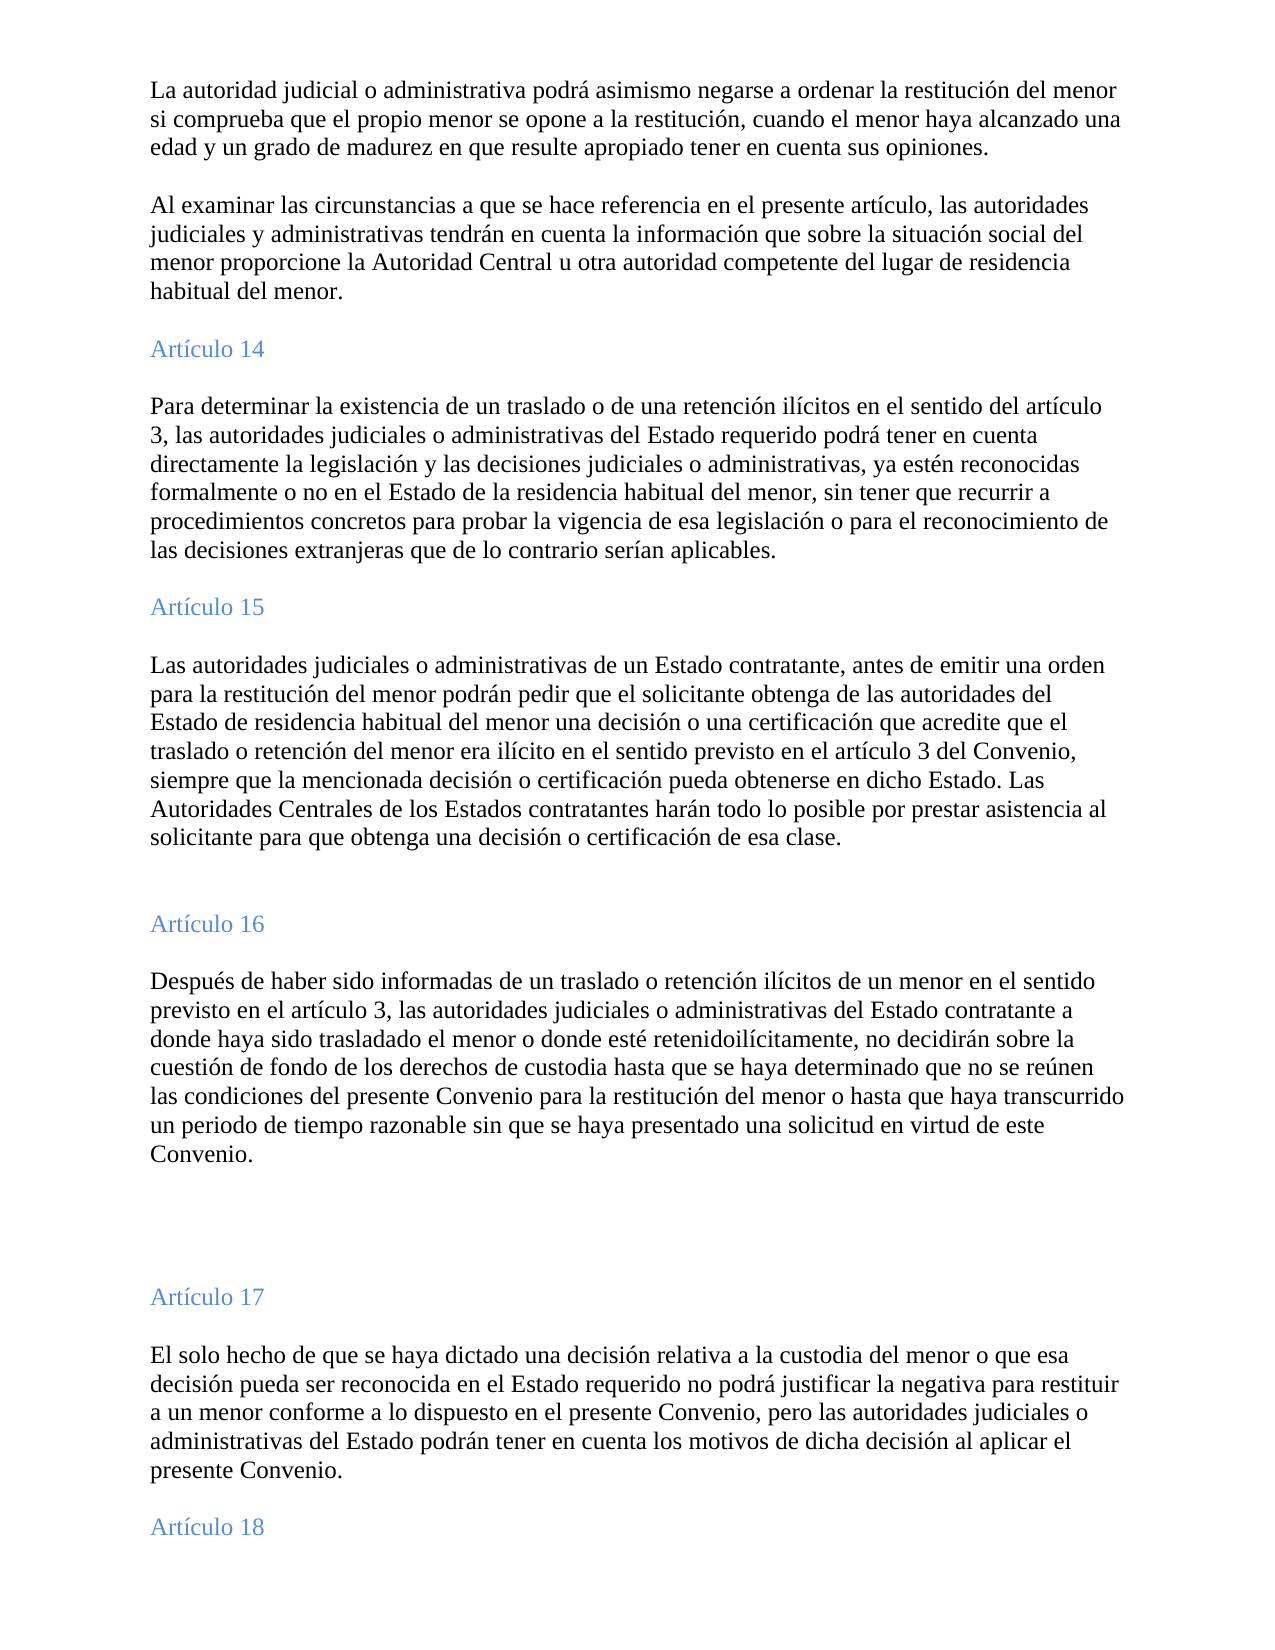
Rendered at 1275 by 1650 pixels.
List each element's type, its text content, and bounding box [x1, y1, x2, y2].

text El solo hecho de que se haya dictado una decisión relativa a la custodia del menor o que esa decisión pueda ser reconocida en el Estado requerido no podrá justificar la negativa para restituir a un menor conforme a lo dispuesto en el presente Convenio, pero las autoridades judiciales o administrativas del Estado podrán tener en cuenta los motivos de dicha decisión al aplicar el presente Convenio. [150, 1340, 1125, 1484]
text Al examinar las circunstancias a que se hace referencia en el presente artículo, las autoridades judiciales y administrativas tendrán en cuenta la información que sobre la situación social del menor proporcione la Autoridad Central u otra autoridad competente del lugar de residencia habitual del menor. [150, 190, 1125, 305]
text Artículo 18 [150, 1512, 1125, 1541]
text Artículo 15 [150, 592, 1125, 621]
text Artículo 14 [150, 334, 1125, 362]
text La autoridad judicial o administrativa podrá asimismo negarse a ordenar la restitución del menor si comprueba que el propio menor se opone a la restitución, cuando el menor haya alcanzado una edad y un grado de madurez en que resulte apropiado tener en cuenta sus opiniones. [150, 75, 1125, 161]
text Después de haber sido informadas de un traslado o retención ilícitos de un menor en el sentido previsto en el artículo 3, las autoridades judiciales o administrativas del Estado contratante a donde haya sido trasladado el menor o donde esté retenidoilícitamente, no decidirán sobre la cuestión de fondo de los derechos de custodia hasta que se haya determinado que no se reúnen las condiciones del presente Convenio para la restitución del menor o hasta que haya transcurrido un periodo de tiempo razonable sin que se haya presentado una solicitud en virtud de este Convenio. [150, 966, 1125, 1167]
text Para determinar la existencia de un traslado o de una retención ilícitos en el sentido del artículo 3, las autoridades judiciales o administrativas del Estado requerido podrá tener en cuenta directamente la legislación y las decisiones judiciales o administrativas, ya estén reconocidas formalmente o no en el Estado de la residencia habitual del menor, sin tener que recurrir a procedimientos concretos para probar la vigencia de esa legislación o para el reconocimiento de las decisiones extranjeras que de lo contrario serían aplicables. [150, 391, 1125, 564]
text Artículo 16 [150, 909, 1125, 937]
text Las autoridades judiciales o administrativas de un Estado contratante, antes de emitir una orden para la restitución del menor podrán pedir que el solicitante obtenga de las autoridades del Estado de residencia habitual del menor una decisión o una certificación que acredite que el traslado o retención del menor era ilícito en el sentido previsto en el artículo 3 del Convenio, siempre que la mencionada decisión o certificación pueda obtenerse en dicho Estado. Las Autoridades Centrales de los Estados contratantes harán todo lo posible por prestar asistencia al solicitante para que obtenga una decisión o certificación de esa clase. [150, 650, 1125, 851]
text Artículo 17 [150, 1282, 1125, 1311]
